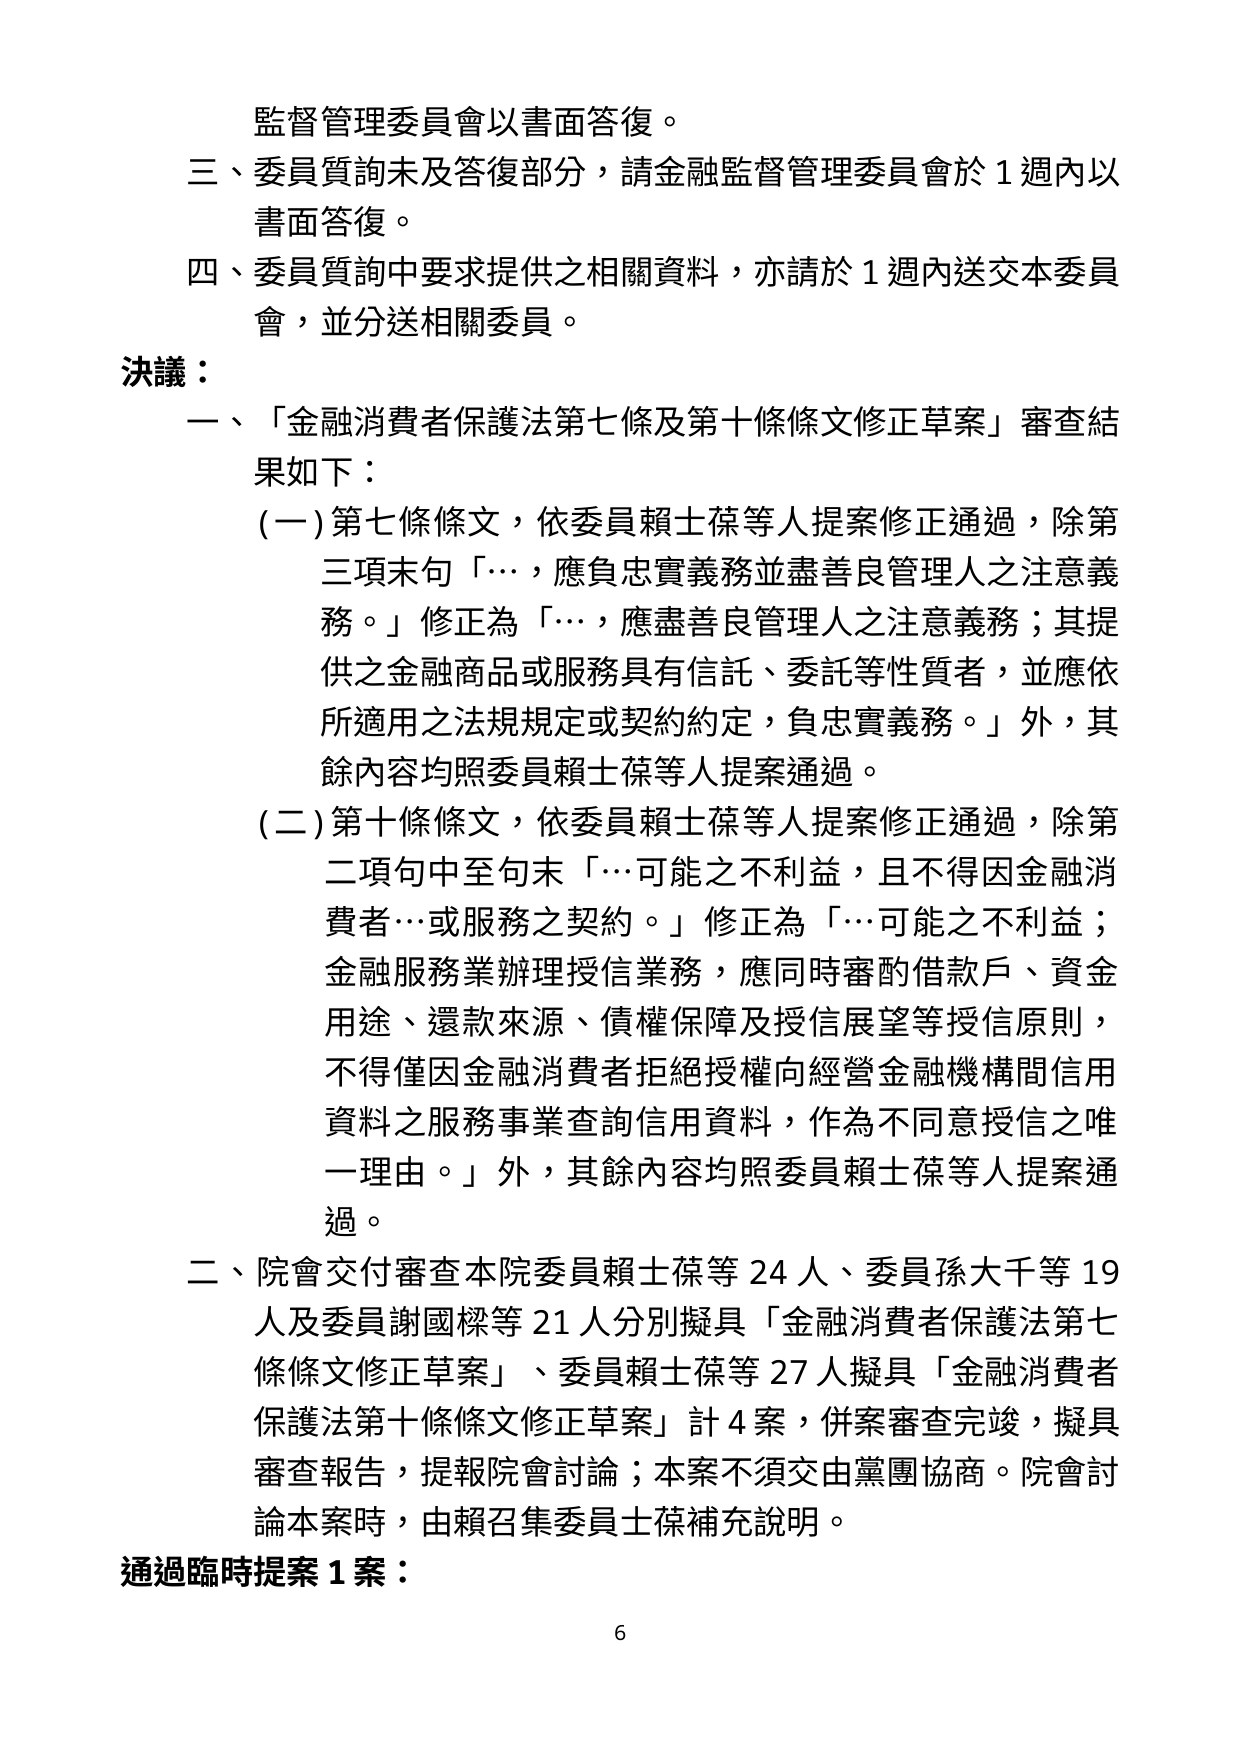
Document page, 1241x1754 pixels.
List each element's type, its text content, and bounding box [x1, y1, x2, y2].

text 監督管理委員會以書面答復。 [187, 94, 1120, 144]
text (一)第七條條文，依委員賴士葆等人提案修正通過，除第三項末句「…，應負忠實義務並盡善良管理人之注意義務。」修正為「…，應盡善良管理人之注意義務；其提供之金融商品或服務具有信託、委託等性質者，並應依所適用之法規規定或契約約定，負忠實義務。」外，其餘內容均照委員賴士葆等人提案通過。 [253, 494, 1120, 794]
text 決議： [120, 344, 1120, 394]
text 四、委員質詢中要求提供之相關資料，亦請於1週內送交本委員會，並分送相關委員。 [187, 244, 1120, 344]
text (二)第十條條文，依委員賴士葆等人提案修正通過，除第二項句中至句末「…可能之不利益，且不得因金融消費者…或服務之契約。」修正為「…可能之不利益；金融服務業辦理授信業務，應同時審酌借款戶、資金用途、還款來源、債權保障及授信展望等授信原則，不得僅因金融消費者拒絕授權向經營金融機構間信用資料之服務事業查詢信用資料，作為不同意授信之唯一理由。」外，其餘內容均照委員賴士葆等人提案通過。 [253, 794, 1120, 1244]
text 三、委員質詢未及答復部分，請金融監督管理委員會於1週內以書面答復。 [187, 144, 1120, 244]
text 通過臨時提案1案： [120, 1544, 1120, 1594]
text 二、院會交付審查本院委員賴士葆等24人、委員孫大千等19人及委員謝國樑等21人分別擬具「金融消費者保護法第七條條文修正草案」、委員賴士葆等27人擬具「金融消費者保護法第十條條文修正草案」計4案，併案審查完竣，擬具審查報告，提報院會討論；本案不須交由黨團協商。院會討論本案時，由賴召集委員士葆補充說明。 [187, 1244, 1120, 1544]
text 一、「金融消費者保護法第七條及第十條條文修正草案」審查結果如下： [187, 394, 1120, 494]
